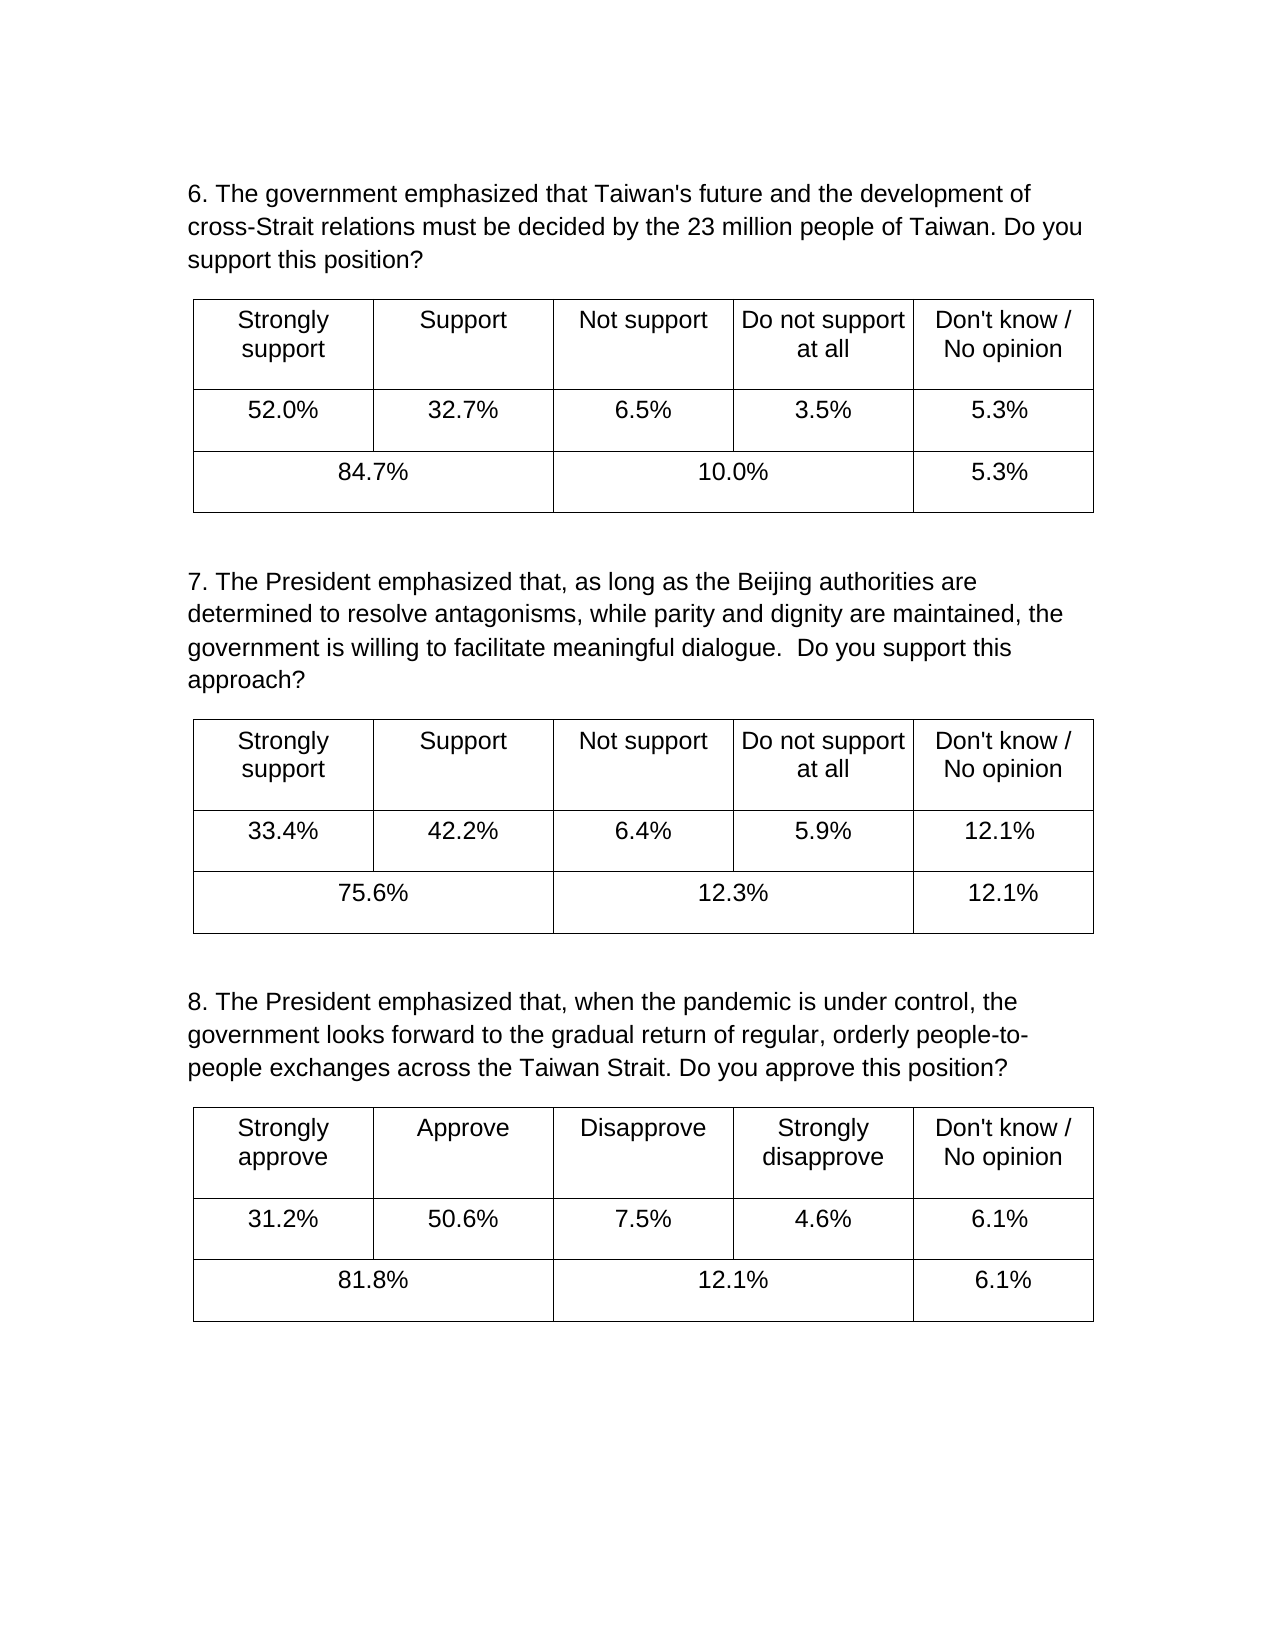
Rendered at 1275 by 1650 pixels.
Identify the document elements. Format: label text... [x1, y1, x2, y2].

table_cell 84.7% [194, 452, 553, 512]
table_cell 75.6% [194, 872, 553, 933]
table_cell 33.4% [194, 811, 373, 871]
table_header Don't know / No opinion [914, 300, 1093, 389]
table_cell 6.1% [914, 1260, 1093, 1321]
table_cell 32.7% [374, 390, 553, 451]
table_header Disapprove [554, 1108, 733, 1197]
table_cell 12.1% [914, 811, 1093, 871]
table_header Don't know / No opinion [914, 1108, 1093, 1197]
table_cell 6.1% [914, 1199, 1093, 1259]
table_header Strongly support [194, 300, 373, 389]
table_cell 7.5% [554, 1199, 733, 1259]
table_cell 3.5% [734, 390, 913, 451]
table_header Approve [374, 1108, 553, 1197]
table_header Support [374, 300, 553, 389]
table_cell 5.3% [914, 390, 1093, 451]
table_header Not support [554, 300, 733, 389]
table_cell 12.3% [554, 872, 913, 933]
table_header Support [374, 720, 553, 810]
table_cell 31.2% [194, 1199, 373, 1259]
table_header Do not support at all [734, 720, 913, 810]
table_header Strongly approve [194, 1108, 373, 1197]
table_cell 5.3% [914, 452, 1093, 512]
table_cell 52.0% [194, 390, 373, 451]
table_header Not support [554, 720, 733, 810]
text 7. The President emphasized that, as long as the Beijing authorities are determined to resolve antagonisms, while parity and dignity are maintained, the government is willing to facilitate meaningful dialogue. Do you support this approach? [187, 566, 1087, 694]
table_cell 5.9% [734, 811, 913, 871]
table_cell 4.6% [734, 1199, 913, 1259]
table_cell 42.2% [374, 811, 553, 871]
table_cell 50.6% [374, 1199, 553, 1259]
table_cell 81.8% [194, 1260, 553, 1321]
table_cell 6.5% [554, 390, 733, 451]
text 8. The President emphasized that, when the pandemic is under control, the government looks forward to the gradual return of regular, orderly people-to-people exchanges across the Taiwan Strait. Do you approve this position? [187, 987, 1087, 1082]
table_cell 12.1% [554, 1260, 913, 1321]
table_header Do not support at all [734, 300, 913, 389]
table_header Don't know / No opinion [914, 720, 1093, 810]
table_cell 6.4% [554, 811, 733, 871]
table_header Strongly support [194, 720, 373, 810]
table_header Strongly disapprove [734, 1108, 913, 1197]
table_cell 12.1% [914, 872, 1093, 933]
table_cell 10.0% [554, 452, 913, 512]
text 6. The government emphasized that Taiwan's future and the development of cross-Strait relations must be decided by the 23 million people of Taiwan. Do you support this position? [187, 179, 1087, 273]
